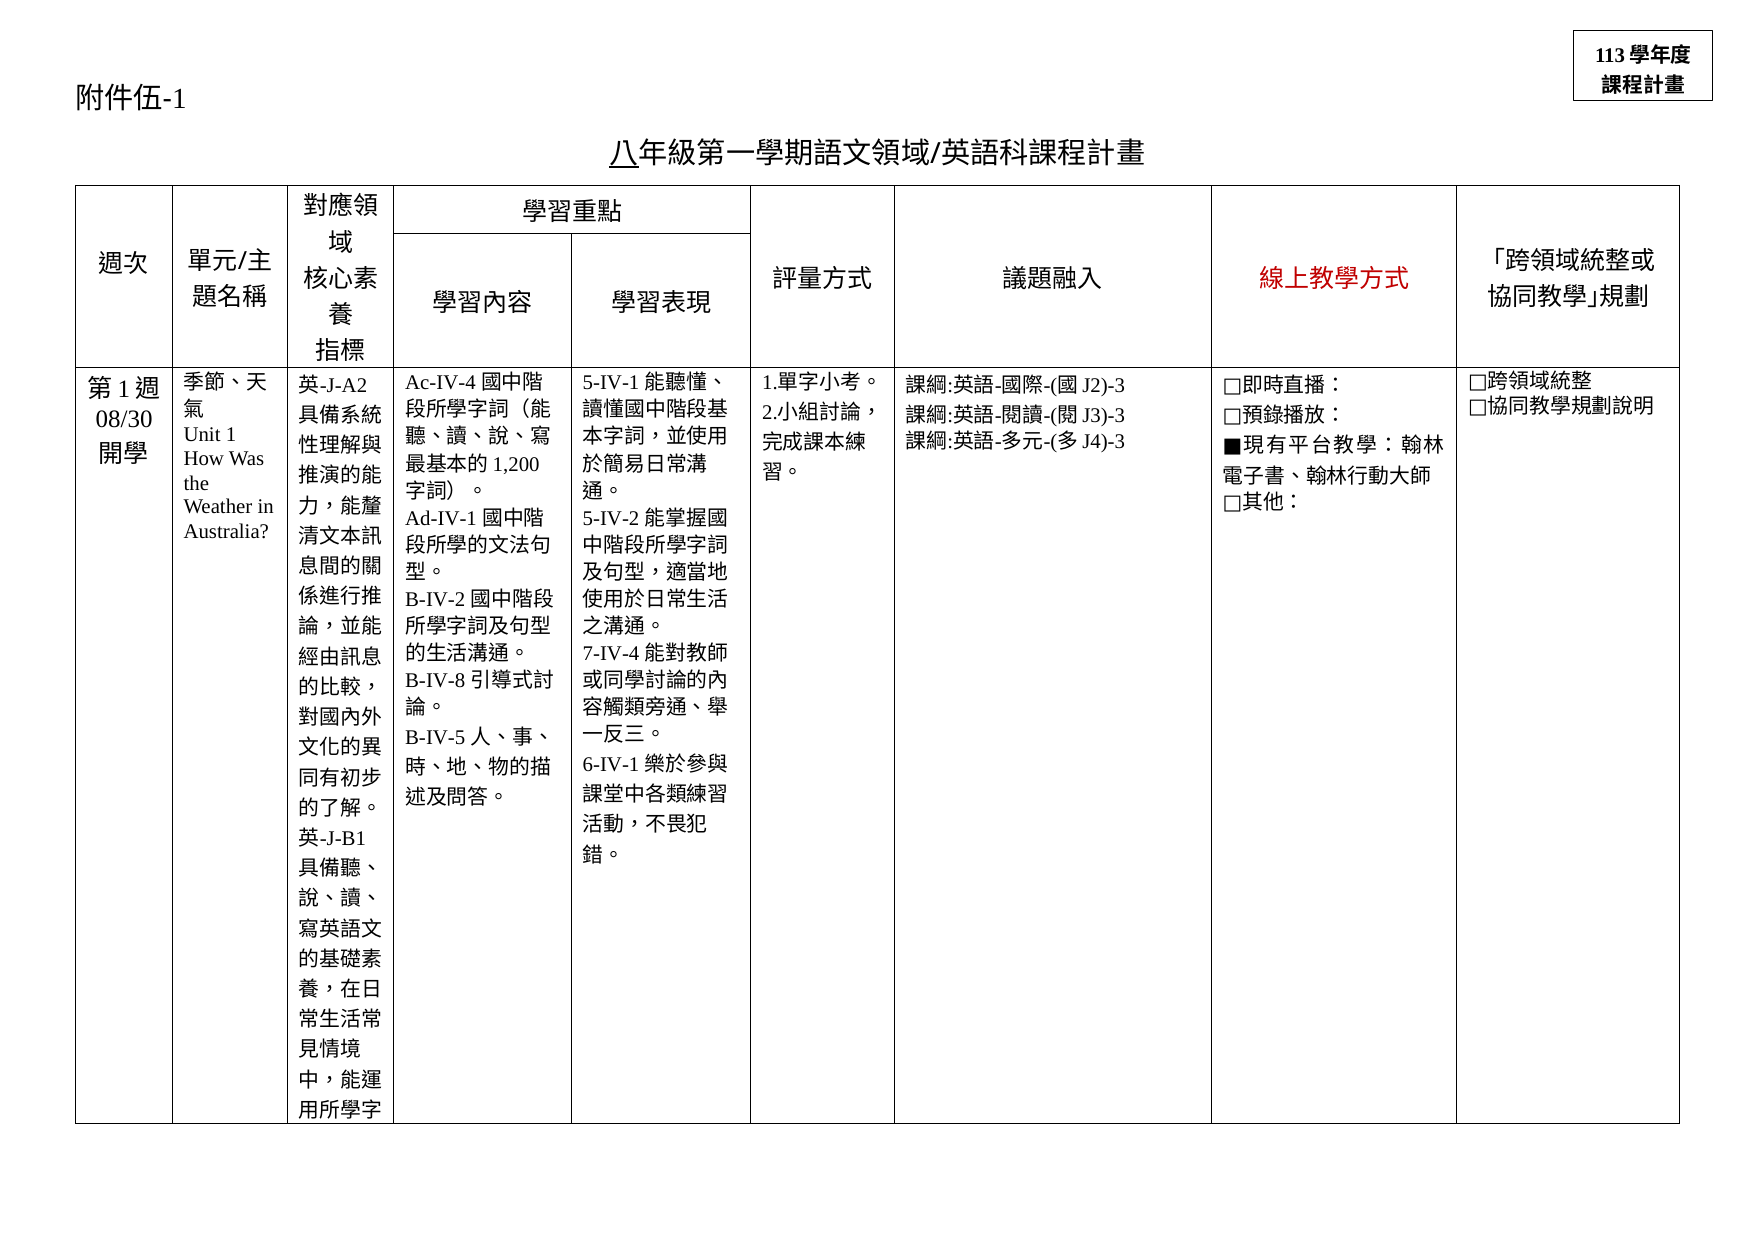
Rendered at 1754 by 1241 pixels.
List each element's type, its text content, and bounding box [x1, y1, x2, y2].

table_cell 第1週 08/30開學 [76, 368, 172, 1123]
text 課程計畫 [1589, 68, 1697, 93]
table_cell □即時直播： □預錄播放： ■現有平台教學：翰林電子書、翰林行動大師 □其他： [1212, 368, 1456, 1123]
table_header 「跨領域統整或 協同教學｣規劃 [1457, 186, 1679, 367]
text 附件伍-1 [75, 75, 1679, 117]
table_cell 課綱:英語-國際-(國J2)-3 課綱:英語-閱讀-(閱J3)-3 課綱:英語-多元-(多J4)-3 [895, 368, 1211, 1123]
table_header 對應領域 核心素養 指標 [288, 186, 393, 367]
table_header 議題融入 [895, 186, 1211, 367]
table_cell 季節、天氣 Unit 1 How Was the Weather in Australia? [173, 368, 287, 1123]
table_cell 學習表現 [572, 234, 750, 367]
table_cell 英-J-A2 具備系統性理解與推演的能力，能釐清文本訊息間的關係進行推論，並能經由訊息的比較，對國內外文化的異同有初步的了解。 英-J-B1 具備聽、說、讀、寫英語文的基礎素養，在日常生活常見情境中，能運用所學字 [288, 368, 393, 1123]
table_header 單元/主題名稱 [173, 186, 287, 367]
table_cell 5-IV-1 能聽懂、讀懂國中階段基本字詞，並使用於簡易日常溝通。 5-IV-2 能掌握國中階段所學字詞及句型，適當地使用於日常生活之溝通。 7-IV-4 能對教師或同學討論的內容觸類旁通、舉一反三。 6-IV-1 樂於參與課堂中各類練習活動，不畏犯錯。 [572, 368, 750, 1123]
table_cell Ac-IV-4 國中階段所學字詞（能聽、讀、說、寫最基本的1,200字詞）。 Ad-IV-1 國中階段所學的文法句型。 B-IV-2 國中階段所學字詞及句型的生活溝通。 B-IV-8 引導式討論。 B-IV-5 人、事、時、地、物的描述及問答。 [394, 368, 571, 1123]
table_header 評量方式 [751, 186, 894, 367]
table_header 學習重點 [394, 186, 750, 233]
text 八年級第一學期語文領域/英語科課程計畫 [75, 130, 1679, 172]
table_header 線上教學方式 [1212, 186, 1456, 367]
table_header 週次 [76, 186, 172, 367]
table_cell 1.單字小考。 2.小組討論，完成課本練習。 [751, 368, 894, 1123]
table_cell □跨領域統整 □協同教學規劃說明 [1457, 368, 1679, 1123]
text 113學年度 [1589, 38, 1697, 68]
table_cell 學習內容 [394, 234, 571, 367]
